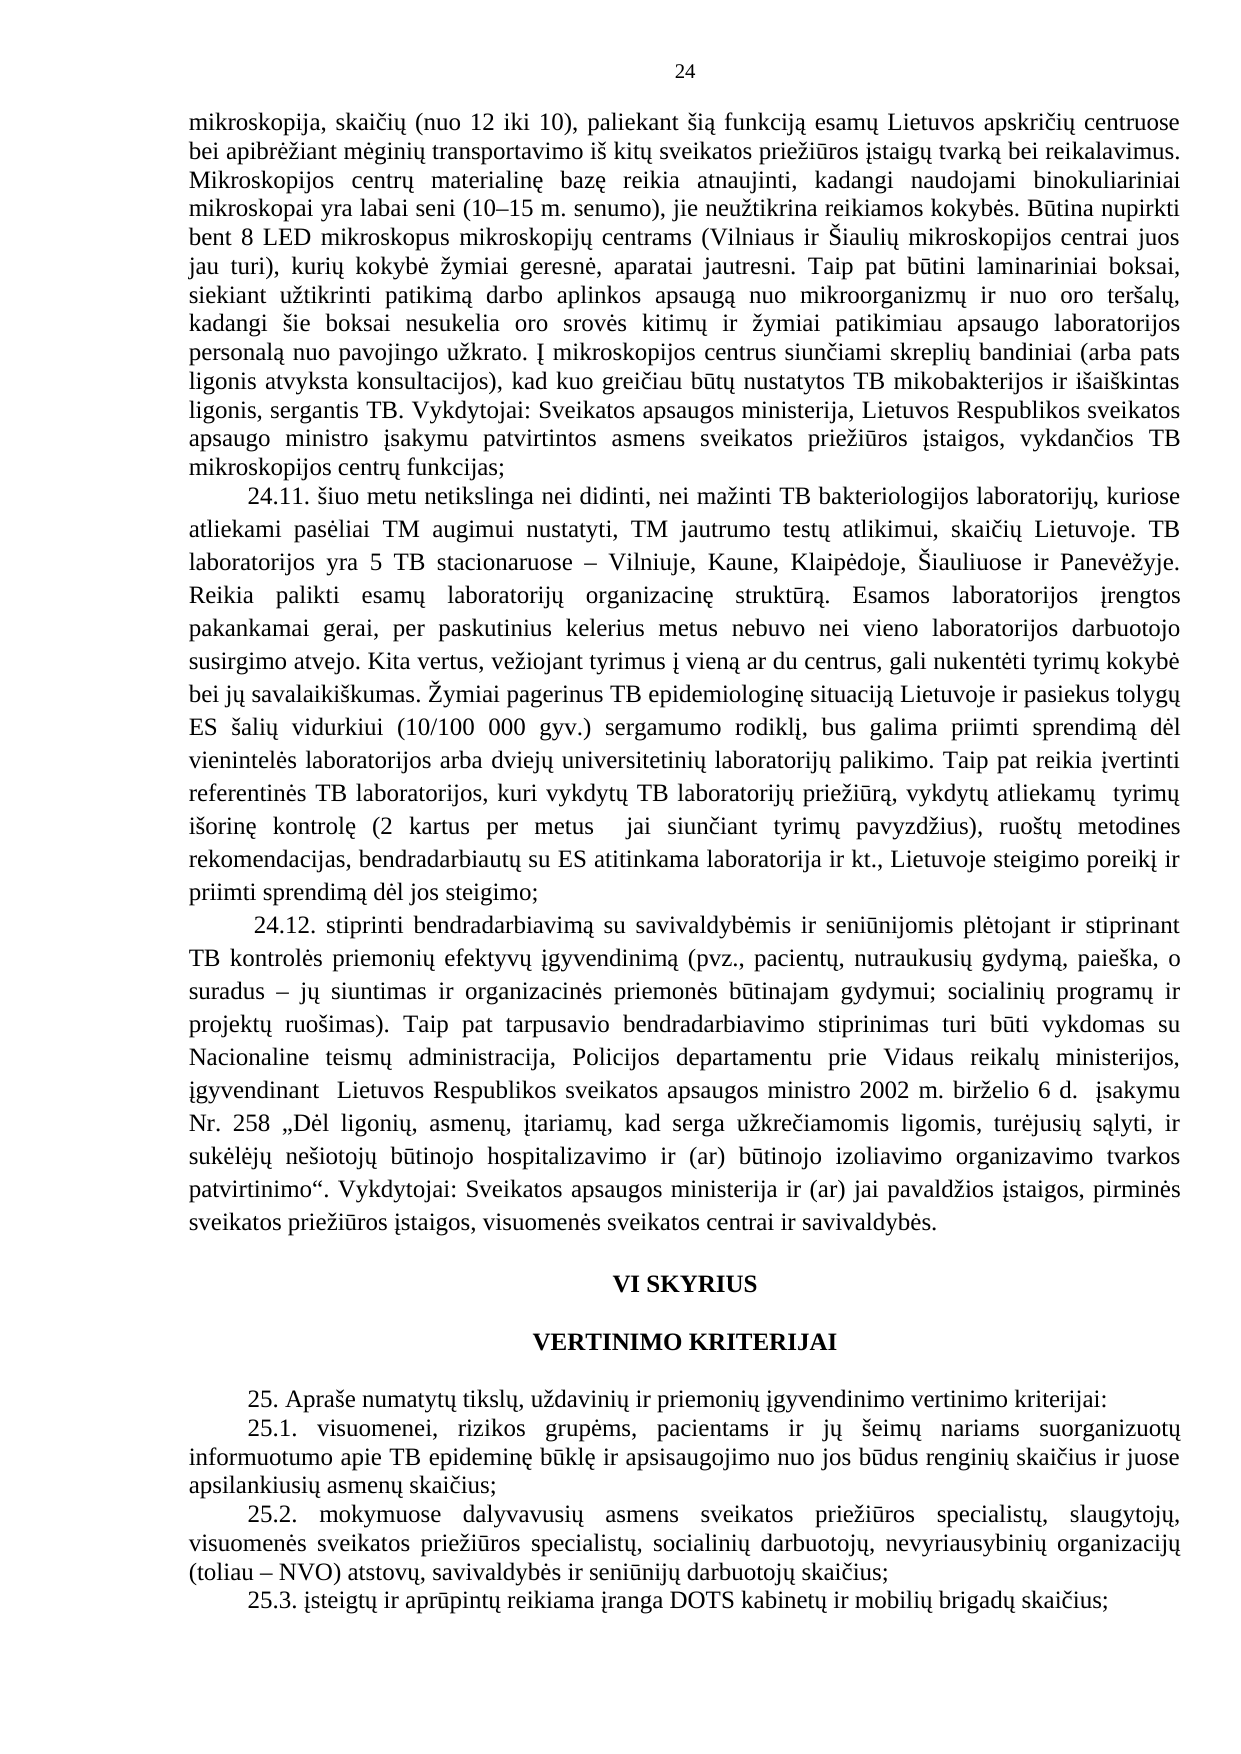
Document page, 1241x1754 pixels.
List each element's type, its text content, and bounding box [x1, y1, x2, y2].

text mikroskopija, skaičių (nuo 12 iki 10), paliekant šią funkciją esamų Lietuvos apskričių centruose bei apibrėžiant mėginių transportavimo iš kitų sveikatos priežiūros įstaigų tvarką bei reikalavimus. Mikroskopijos centrų materialinę bazę reikia atnaujinti, kadangi naudojami binokuliariniai mikroskopai yra labai seni (10–15 m. senumo), jie neužtikrina reikiamos kokybės. Būtina nupirkti bent 8 LED mikroskopus mikroskopijų centrams (Vilniaus ir Šiaulių mikroskopijos centrai juos jau turi), kurių kokybė žymiai geresnė, aparatai jautresni. Taip pat būtini laminariniai boksai, siekiant užtikrinti patikimą darbo aplinkos apsaugą nuo mikroorganizmų ir nuo oro teršalų, kadangi šie boksai nesukelia oro srovės kitimų ir žymiai patikimiau apsaugo laboratorijos personalą nuo pavojingo užkrato. Į mikroskopijos centrus siunčiami skreplių bandiniai (arba pats ligonis atvyksta konsultacijos), kad kuo greičiau būtų nustatytos TB mikobakterijos ir išaiškintas ligonis, sergantis TB. Vykdytojai: Sveikatos apsaugos ministerija, Lietuvos Respublikos sveikatos apsaugo ministro įsakymu patvirtintos asmens sveikatos priežiūros įstaigos, vykdančios TB mikroskopijos centrų funkcijas; [188, 107, 1181, 481]
text 24.11. šiuo metu netikslinga nei didinti, nei mažinti TB bakteriologijos laboratorijų, kuriose atliekami pasėliai TM augimui nustatyti, TM jautrumo testų atlikimui, skaičių Lietuvoje. TB laboratorijos yra 5 TB stacionaruose – Vilniuje, Kaune, Klaipėdoje, Šiauliuose ir Panevėžyje. Reikia palikti esamų laboratorijų organizacinę struktūrą. Esamos laboratorijos įrengtos pakankamai gerai, per paskutinius kelerius metus nebuvo nei vieno laboratorijos darbuotojo susirgimo atvejo. Kita vertus, vežiojant tyrimus į vieną ar du centrus, gali nukentėti tyrimų kokybė bei jų savalaikiškumas. Žymiai pagerinus TB epidemiologinę situaciją Lietuvoje ir pasiekus tolygų ES šalių vidurkiui (10/100 000 gyv.) sergamumo rodiklį, bus galima priimti sprendimą dėl vienintelės laboratorijos arba dviejų universitetinių laboratorijų palikimo. Taip pat reikia įvertinti referentinės TB laboratorijos, kuri vykdytų TB laboratorijų priežiūrą, vykdytų atliekamų tyrimų išorinę kontrolę (2 kartus per metus jai siunčiant tyrimų pavyzdžius), ruoštų metodines rekomendacijas, bendradarbiautų su ES atitinkama laboratorija ir kt., Lietuvoje steigimo poreikį ir priimti sprendimą dėl jos steigimo; [188, 481, 1181, 906]
text VERTINIMO KRITERIJAI [188, 1327, 1181, 1355]
text 25.2. mokymuose dalyvavusių asmens sveikatos priežiūros specialistų, slaugytojų, visuomenės sveikatos priežiūros specialistų, socialinių darbuotojų, nevyriausybinių organizacijų (toliau – NVO) atstovų, savivaldybės ir seniūnijų darbuotojų skaičius; [188, 1499, 1181, 1585]
text 25.3. įsteigtų ir aprūpintų reikiama įranga DOTS kabinetų ir mobilių brigadų skaičius; [188, 1585, 1181, 1614]
text 24.12. stiprinti bendradarbiavimą su savivaldybėmis ir seniūnijomis plėtojant ir stiprinant TB kontrolės priemonių efektyvų įgyvendinimą (pvz., pacientų, nutraukusių gydymą, paieška, o suradus – jų siuntimas ir organizacinės priemonės būtinajam gydymui; socialinių programų ir projektų ruošimas). Taip pat tarpusavio bendradarbiavimo stiprinimas turi būti vykdomas su Nacionaline teismų administracija, Policijos departamentu prie Vidaus reikalų ministerijos, įgyvendinant Lietuvos Respublikos sveikatos apsaugos ministro 2002 m. birželio 6 d. įsakymu Nr. 258 „Dėl ligonių, asmenų, įtariamų, kad serga užkrečiamomis ligomis, turėjusių sąlyti, ir sukėlėjų nešiotojų būtinojo hospitalizavimo ir (ar) būtinojo izoliavimo organizavimo tvarkos patvirtinimo“. Vykdytojai: Sveikatos apsaugos ministerija ir (ar) jai pavaldžios įstaigos, pirminės sveikatos priežiūros įstaigos, visuomenės sveikatos centrai ir savivaldybės. [188, 910, 1181, 1236]
text VI SKYRIUS [188, 1269, 1181, 1298]
text 25. Apraše numatytų tikslų, uždavinių ir priemonių įgyvendinimo vertinimo kriterijai: [188, 1384, 1181, 1413]
text 25.1. visuomenei, rizikos grupėms, pacientams ir jų šeimų nariams suorganizuotų informuotumo apie TB epideminę būklę ir apsisaugojimo nuo jos būdus renginių skaičius ir juose apsilankiusių asmenų skaičius; [188, 1413, 1181, 1499]
